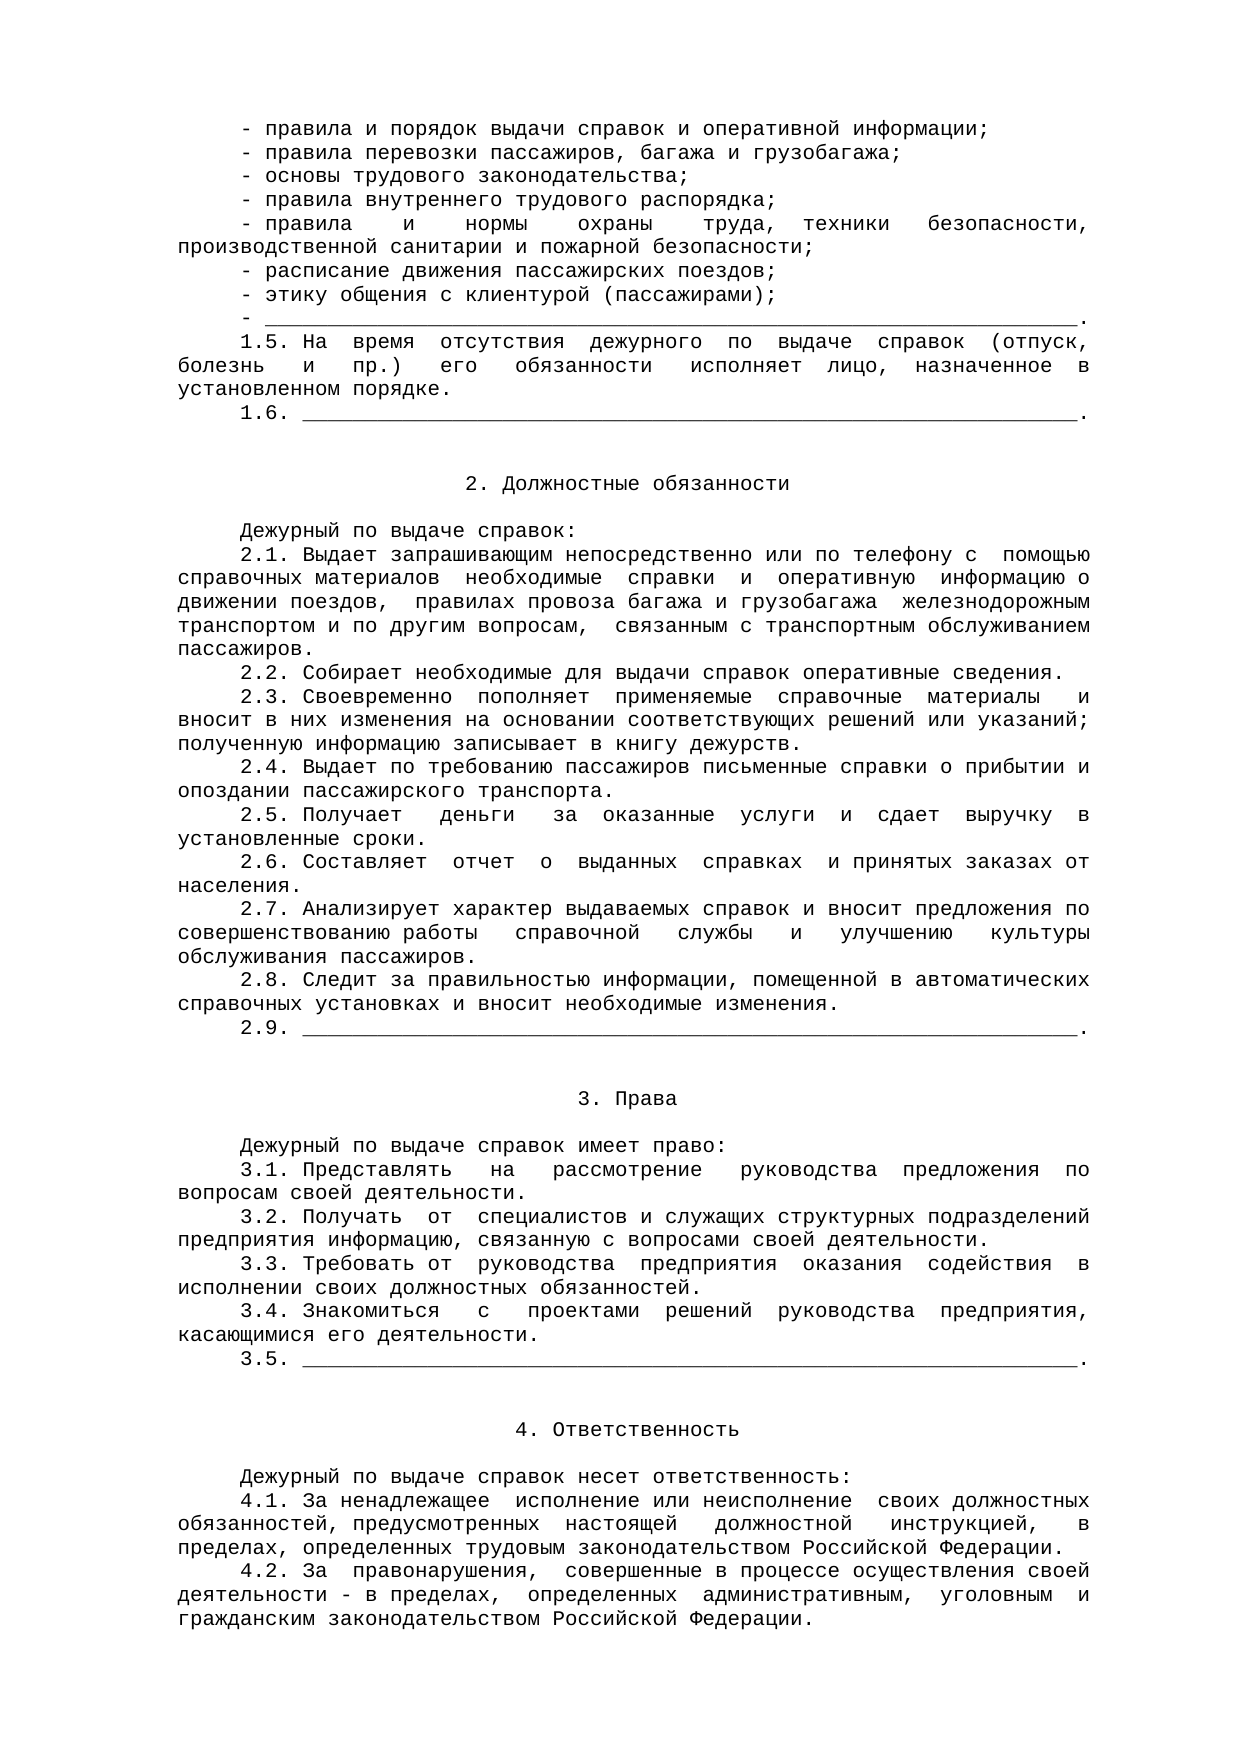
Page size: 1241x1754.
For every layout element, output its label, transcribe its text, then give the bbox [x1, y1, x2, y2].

text Дежурный по выдаче справок имеет право: [177, 1135, 1152, 1158]
text транспортом и по другим вопросам, связанным с транспортным обслуживанием [177, 615, 1152, 638]
text 2.5. Получает деньги за оказанные услуги и сдает выручку в [177, 804, 1152, 827]
text - основы трудового законодательства; [177, 165, 1152, 189]
text опоздании пассажирского транспорта. [177, 780, 1152, 804]
text совершенствованию работы справочной службы и улучшению культуры [177, 922, 1152, 946]
text 3.2. Получать от специалистов и служащих структурных подразделений [177, 1206, 1152, 1229]
text 2.1. Выдает запрашивающим непосредственно или по телефону с помощью [177, 544, 1152, 567]
text 3.4. Знакомиться с проектами решений руководства предприятия, [177, 1300, 1152, 1324]
text 2.7. Анализирует характер выдаваемых справок и вносит предложения по [177, 898, 1152, 922]
text болезнь и пр.) его обязанности исполняет лицо, назначенное в [177, 354, 1152, 378]
text пределах, определенных трудовым законодательством Российской Федерации. [177, 1537, 1152, 1561]
text 2.9. ______________________________________________________________. [177, 1017, 1152, 1040]
text касающимися его деятельности. [177, 1324, 1152, 1348]
text вопросам своей деятельности. [177, 1182, 1152, 1206]
text обслуживания пассажиров. [177, 946, 1152, 969]
text полученную информацию записывает в книгу дежурств. [177, 733, 1152, 757]
text вносит в них изменения на основании соответствующих решений или указаний; [177, 709, 1152, 733]
text 3. Права [177, 1088, 1152, 1111]
text предприятия информацию, связанную с вопросами своей деятельности. [177, 1229, 1152, 1253]
text 3.1. Представлять на рассмотрение руководства предложения по [177, 1158, 1152, 1182]
text 2.4. Выдает по требованию пассажиров письменные справки о прибытии и [177, 757, 1152, 780]
text - этику общения с клиентурой (пассажирами); [177, 284, 1152, 307]
text - правила перевозки пассажиров, багажа и грузобагажа; [177, 142, 1152, 165]
text Дежурный по выдаче справок несет ответственность: [177, 1466, 1152, 1489]
text 4.2. За правонарушения, совершенные в процессе осуществления своей [177, 1561, 1152, 1584]
text 2.2. Собирает необходимые для выдачи справок оперативные сведения. [177, 662, 1152, 686]
text пассажиров. [177, 638, 1152, 662]
text 3.5. ______________________________________________________________. [177, 1348, 1152, 1371]
text 4.1. За ненадлежащее исполнение или неисполнение своих должностных [177, 1489, 1152, 1513]
text исполнении своих должностных обязанностей. [177, 1277, 1152, 1300]
text 2.8. Следит за правильностью информации, помещенной в автоматических [177, 969, 1152, 993]
text 2. Должностные обязанности [177, 473, 1152, 496]
text - расписание движения пассажирских поездов; [177, 260, 1152, 284]
text - _________________________________________________________________. [177, 307, 1152, 331]
text 1.6. ______________________________________________________________. [177, 402, 1152, 426]
text населения. [177, 875, 1152, 898]
text 2.6. Составляет отчет о выданных справках и принятых заказах от [177, 851, 1152, 875]
text справочных установках и вносит необходимые изменения. [177, 993, 1152, 1017]
text - правила внутреннего трудового распорядка; [177, 189, 1152, 213]
text установленном порядке. [177, 378, 1152, 402]
text производственной санитарии и пожарной безопасности; [177, 236, 1152, 260]
text установленные сроки. [177, 827, 1152, 851]
text деятельности - в пределах, определенных административным, уголовным и [177, 1584, 1152, 1608]
text 2.3. Своевременно пополняет применяемые справочные материалы и [177, 686, 1152, 709]
text - правила и порядок выдачи справок и оперативной информации; [177, 118, 1152, 142]
text движении поездов, правилах провоза багажа и грузобагажа железнодорожным [177, 591, 1152, 615]
text - правила и нормы охраны труда, техники безопасности, [177, 213, 1152, 236]
text гражданским законодательством Российской Федерации. [177, 1608, 1152, 1631]
text Дежурный по выдаче справок: [177, 520, 1152, 544]
text 1.5. На время отсутствия дежурного по выдаче справок (отпуск, [177, 331, 1152, 354]
text обязанностей, предусмотренных настоящей должностной инструкцией, в [177, 1513, 1152, 1537]
text 3.3. Требовать от руководства предприятия оказания содействия в [177, 1253, 1152, 1277]
text справочных материалов необходимые справки и оперативную информацию о [177, 567, 1152, 591]
text 4. Ответственность [177, 1419, 1152, 1442]
